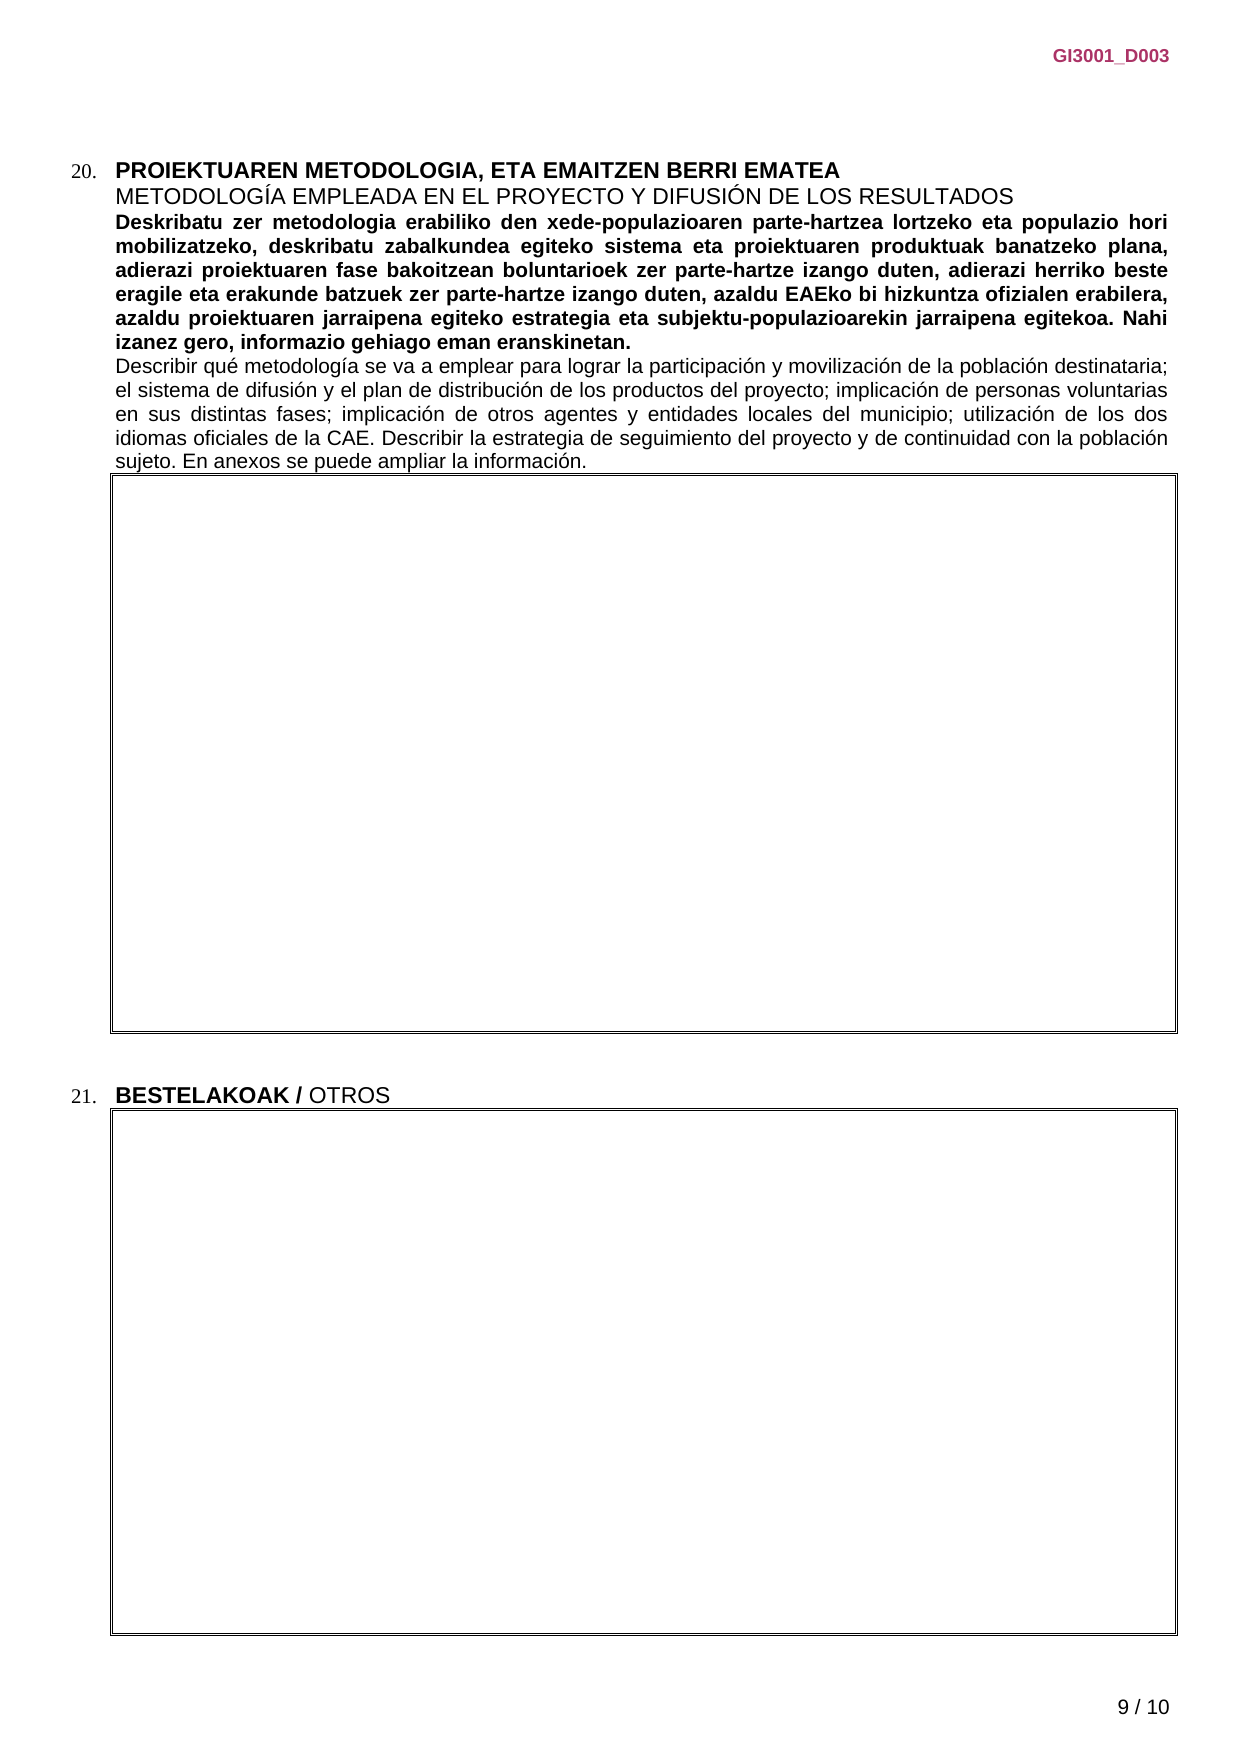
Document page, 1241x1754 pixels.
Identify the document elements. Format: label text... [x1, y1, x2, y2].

text Deskribatu zer metodologia erabiliko den xede-populazioaren parte-hartzea lortzeko eta populazio hori mobilizatzeko, deskribatu zabalkundea egiteko sistema eta proiektuaren produktuak banatzeko plana, adierazi proiektuaren fase bakoitzean boluntarioek zer parte-hartze izango duten, adierazi herriko beste eragile eta erakunde batzuek zer parte-hartze izango duten, azaldu EAEko bi hizkuntza ofizialen erabilera, azaldu proiektuaren jarraipena egiteko estrategia eta subjektu-populazioarekin jarraipena egitekoa. Nahi izanez gero, informazio gehiago eman eranskinetan. [115, 210, 1169, 353]
list BESTELAKOAK / OTROS [71, 1082, 1169, 1108]
table_header [113, 476, 1175, 1031]
table_header [113, 1111, 1175, 1633]
text METODOLOGÍA EMPLEADA EN EL PROYECTO Y DIFUSIÓN DE LOS RESULTADOS [115, 183, 1169, 210]
text Describir qué metodología se va a emplear para lograr la participación y movilización de la población destinataria; el sistema de difusión y el plan de distribución de los productos del proyecto; implicación de personas voluntarias en sus distintas fases; implicación de otros agentes y entidades locales del municipio; utilización de los dos idiomas oficiales de la CAE. Describir la estrategia de seguimiento del proyecto y de continuidad con la población sujeto. En anexos se puede ampliar la información. [115, 353, 1169, 473]
list PROIEKTUAREN METODOLOGIA, ETA EMAITZEN BERRI EMATEA [71, 157, 1169, 183]
